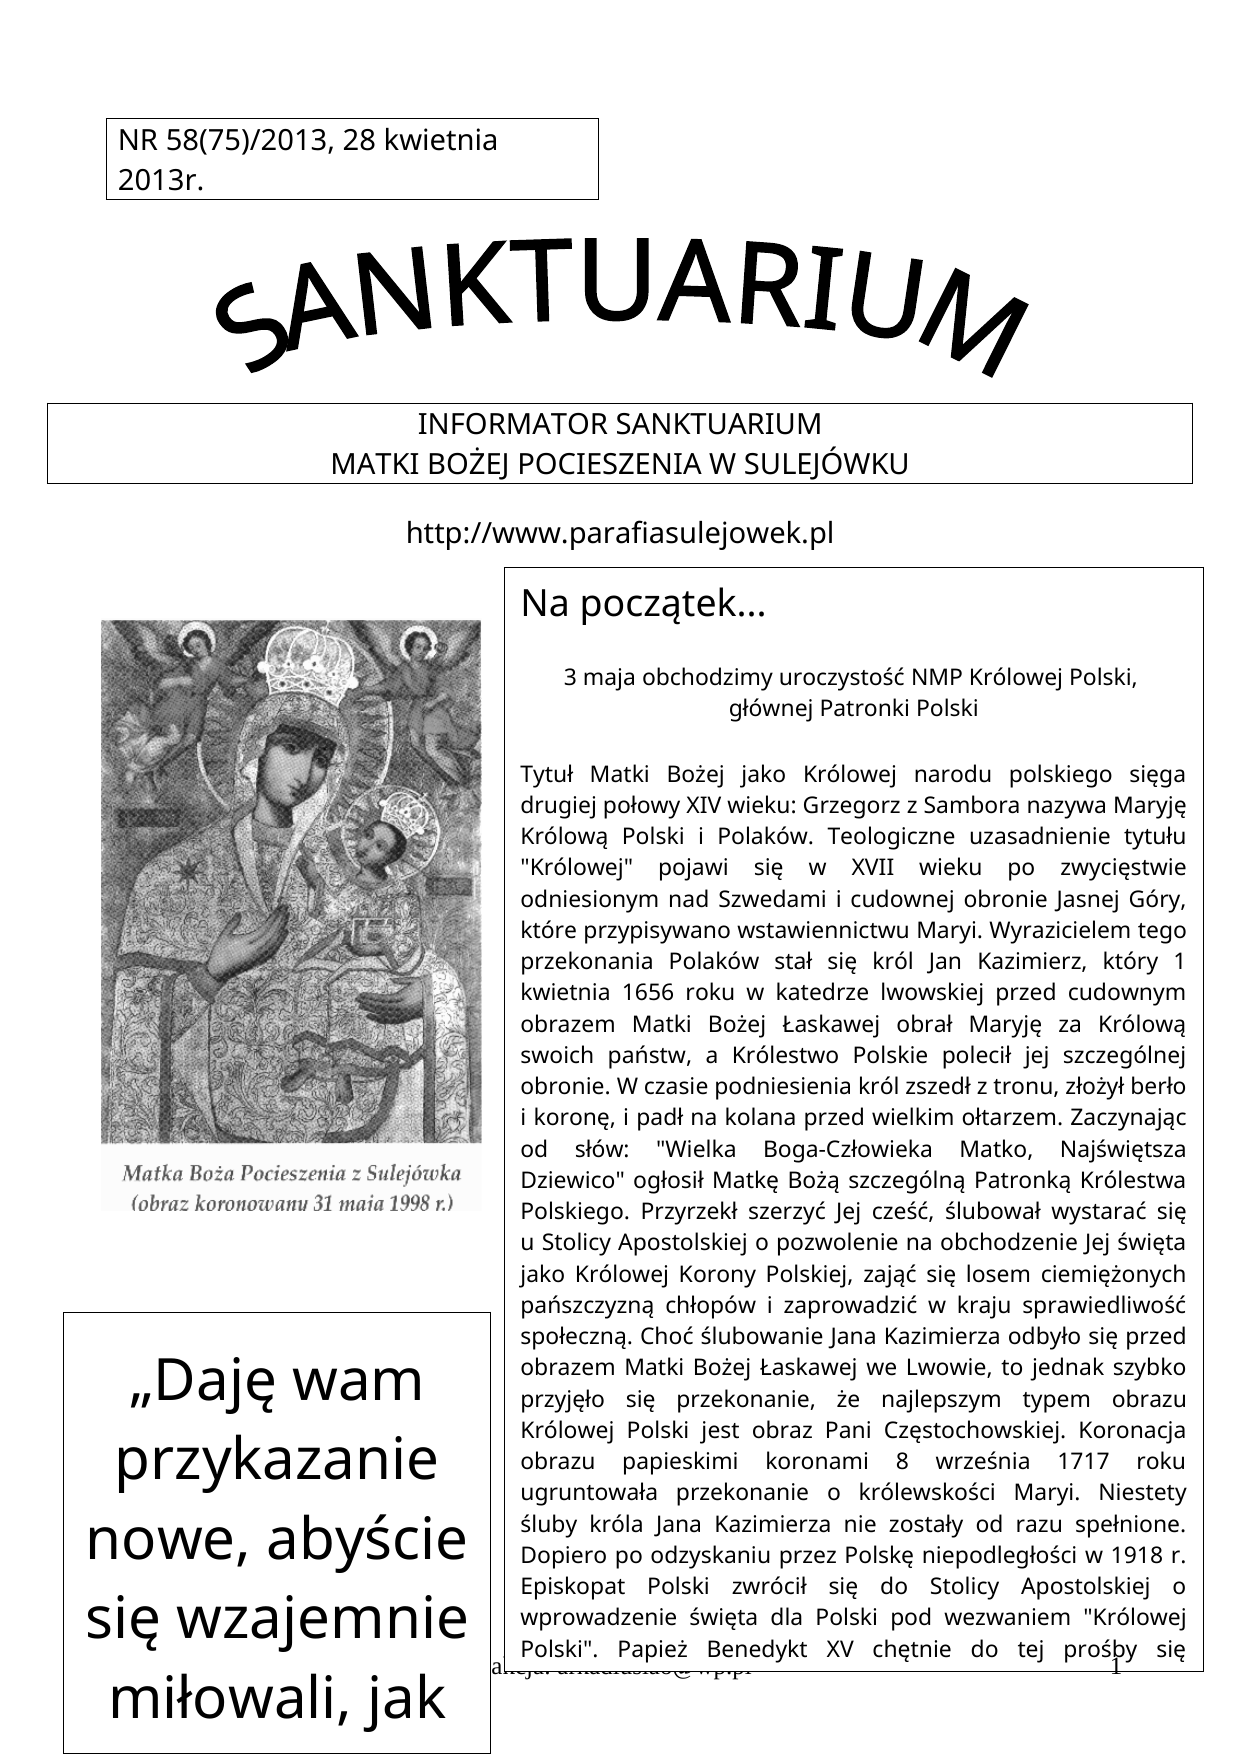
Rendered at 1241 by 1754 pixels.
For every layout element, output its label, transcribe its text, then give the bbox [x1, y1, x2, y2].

text „Daję wam przykazanie nowe, abyście się wzajemnie miłowali, jak Ja was umiłowałem.” [79, 1338, 475, 1745]
text 3 maja obchodzimy uroczystość NMP Królowej Polski, [520, 661, 1187, 692]
text głównej Patronki Polski [520, 692, 1187, 723]
text http://www.parafiasulejowek.pl [59, 512, 1181, 552]
table_header NR 58(75)/2013, 28 kwietnia 2013r. [107, 119, 598, 198]
text Na początek... [520, 576, 1187, 627]
picture [101, 618, 482, 1211]
table_header INFORMATOR SANKTUARIUM MATKI BOŻEJ POCIESZENIA W SULEJÓWKU [48, 404, 1192, 483]
text Tytuł Matki Bożej jako Królowej narodu polskiego sięga drugiej połowy XIV wieku: Grzegorz z Sambora nazywa Maryję Królową Polski i Polaków. Teologiczne uzasadnienie tytułu "Królowej" pojawi się w XVII wieku po zwycięstwie odniesionym nad Szwedami i cudownej obronie Jasnej Góry, które przypisywano wstawiennictwu Maryi. Wyrazicielem tego przekonania Polaków stał się król Jan Kazimierz, który 1 kwietnia 1656 roku w katedrze lwowskiej przed cudownym obrazem Matki Bożej Łaskawej obrał Maryję za Królową swoich państw, a Królestwo Polskie polecił jej szczególnej obronie. W czasie podniesienia król zszedł z tronu, złożył berło i koronę, i padł na kolana przed wielkim ołtarzem. Zaczynając od słów: "Wielka Boga-Człowieka Matko, Najświętsza Dziewico" ogłosił Matkę Bożą szczególną Patronką Królestwa Polskiego. Przyrzekł szerzyć Jej cześć, ślubował wystarać się u Stolicy Apostolskiej o pozwolenie na obchodzenie Jej święta jako Królowej Korony Polskiej, zająć się losem ciemiężonych pańszczyzną chłopów i zaprowadzić w kraju sprawiedliwość społeczną. Choć ślubowanie Jana Kazimierza odbyło się przed obrazem Matki Bożej Łaskawej we Lwowie, to jednak szybko przyjęło się przekonanie, że najlepszym typem obrazu Królowej Polski jest obraz Pani Częstochowskiej. Koronacja obrazu papieskimi koronami 8 września 1717 roku ugruntowała przekonanie o królewskości Maryi. Niestety śluby króla Jana Kazimierza nie zostały od razu spełnione. Dopiero po odzyskaniu przez Polskę niepodległości w 1918 r. Episkopat Polski zwrócił się do Stolicy Apostolskiej o wprowadzenie święta dla Polski pod wezwaniem "Królowej Polski". Papież Benedykt XV chętnie do tej prośby się przychylił (1920). Biskupi umyślnie zaproponowali Ojcu świętemu dzień 3 maja, aby podkreślić łączność nierozerwalną tego święta z sejmem czteroletnim, a zwłaszcza z uchwaloną 3 maja 1791 roku pierwszą konstytucją polską. W 1962 r. Jan XXIII ogłosił Maryję Królowę Polski główną patronką kraju i niebieską Opiekunką naszego narodu. [520, 758, 1187, 1663]
